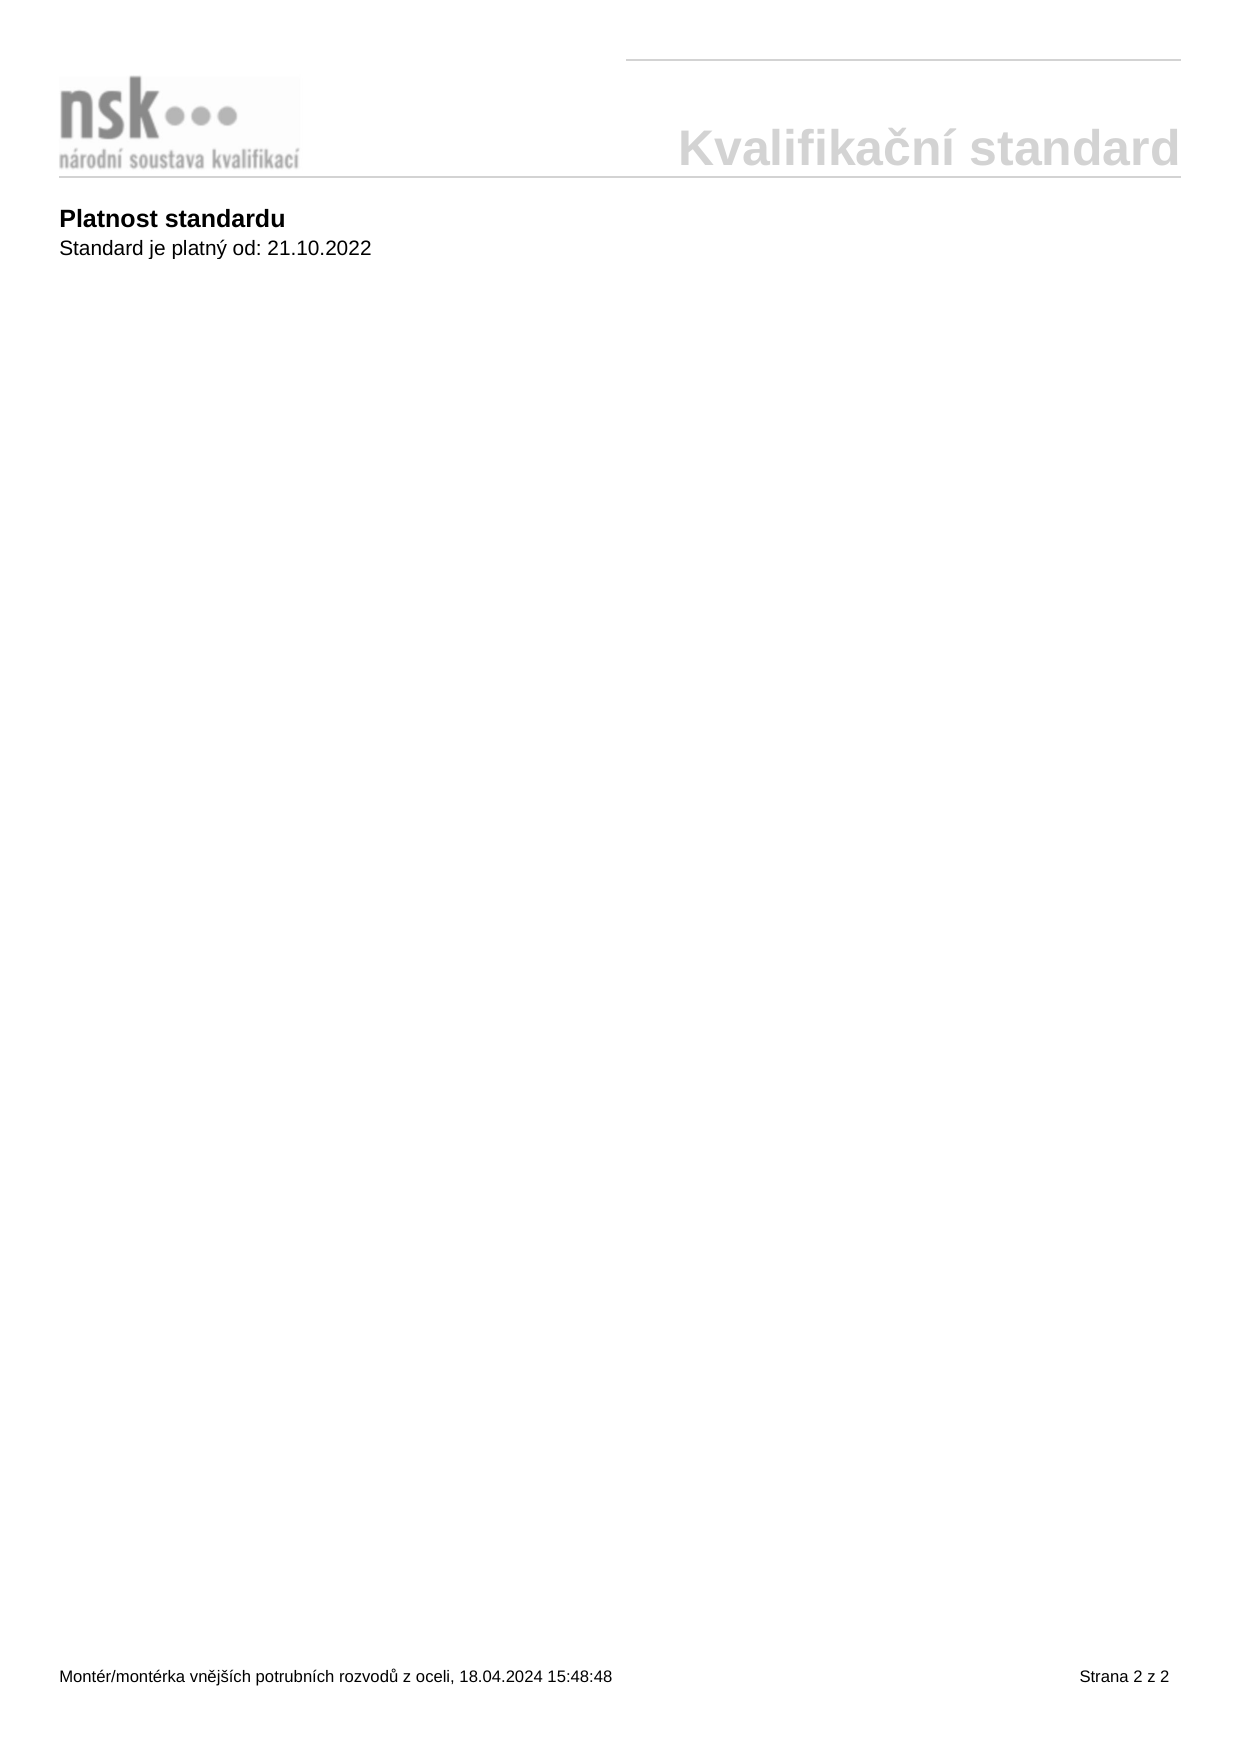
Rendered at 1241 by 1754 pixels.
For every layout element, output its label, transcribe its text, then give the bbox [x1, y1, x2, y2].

table_cell [626, 194, 862, 200]
table_cell [1093, 859, 1169, 1159]
table_cell [59, 178, 1181, 194]
table_cell [59, 259, 483, 559]
table_cell [626, 559, 862, 859]
table_cell Standard je platný od: 21.10.2022 [59, 236, 1181, 259]
table_cell [484, 194, 620, 200]
table_cell [620, 1409, 626, 1658]
table_cell [484, 859, 620, 1159]
table_cell [1169, 1409, 1181, 1658]
table_cell [1093, 559, 1169, 859]
table_cell Kvalifikační standard [626, 61, 1181, 176]
table_cell [59, 171, 483, 176]
table_cell [620, 259, 626, 559]
table_cell [59, 859, 483, 1159]
table_cell [862, 1159, 1093, 1409]
table_cell Strana 2 z 2 [862, 1658, 1169, 1694]
table_cell [862, 559, 1093, 859]
table_cell [1093, 1159, 1169, 1409]
table_cell [1169, 1159, 1181, 1409]
table_cell [862, 859, 1093, 1159]
table_cell [59, 1409, 483, 1658]
table_cell Platnost standardu [59, 200, 1181, 236]
table_cell [1169, 194, 1181, 200]
table_cell Montér/montérka vnějších potrubních rozvodů z oceli, 18.04.2024 15:48:48 [59, 1658, 862, 1694]
table_cell [621, 59, 626, 170]
table_cell [862, 259, 1093, 559]
table_cell [1093, 259, 1169, 559]
picture [58, 59, 621, 171]
table_cell [484, 171, 620, 176]
table_cell [1093, 194, 1169, 200]
table_cell [484, 559, 620, 859]
table_cell [620, 1159, 626, 1409]
table_cell [626, 1409, 862, 1658]
table_cell [59, 194, 483, 200]
table_cell [620, 859, 626, 1159]
table_cell [1169, 559, 1181, 859]
table_cell [862, 1409, 1093, 1658]
table_cell [626, 859, 862, 1159]
table_cell [1169, 259, 1181, 559]
table_cell [862, 194, 1093, 200]
table_cell [484, 1409, 620, 1658]
table_cell [1169, 859, 1181, 1159]
table_cell [1169, 1658, 1181, 1694]
table_cell [626, 1159, 862, 1409]
table_cell [59, 559, 483, 859]
table_cell [484, 1159, 620, 1409]
table_cell [59, 1159, 483, 1409]
table_cell [620, 559, 626, 859]
table_cell [626, 259, 862, 559]
table_cell [484, 259, 620, 559]
table_cell [1093, 1409, 1169, 1658]
